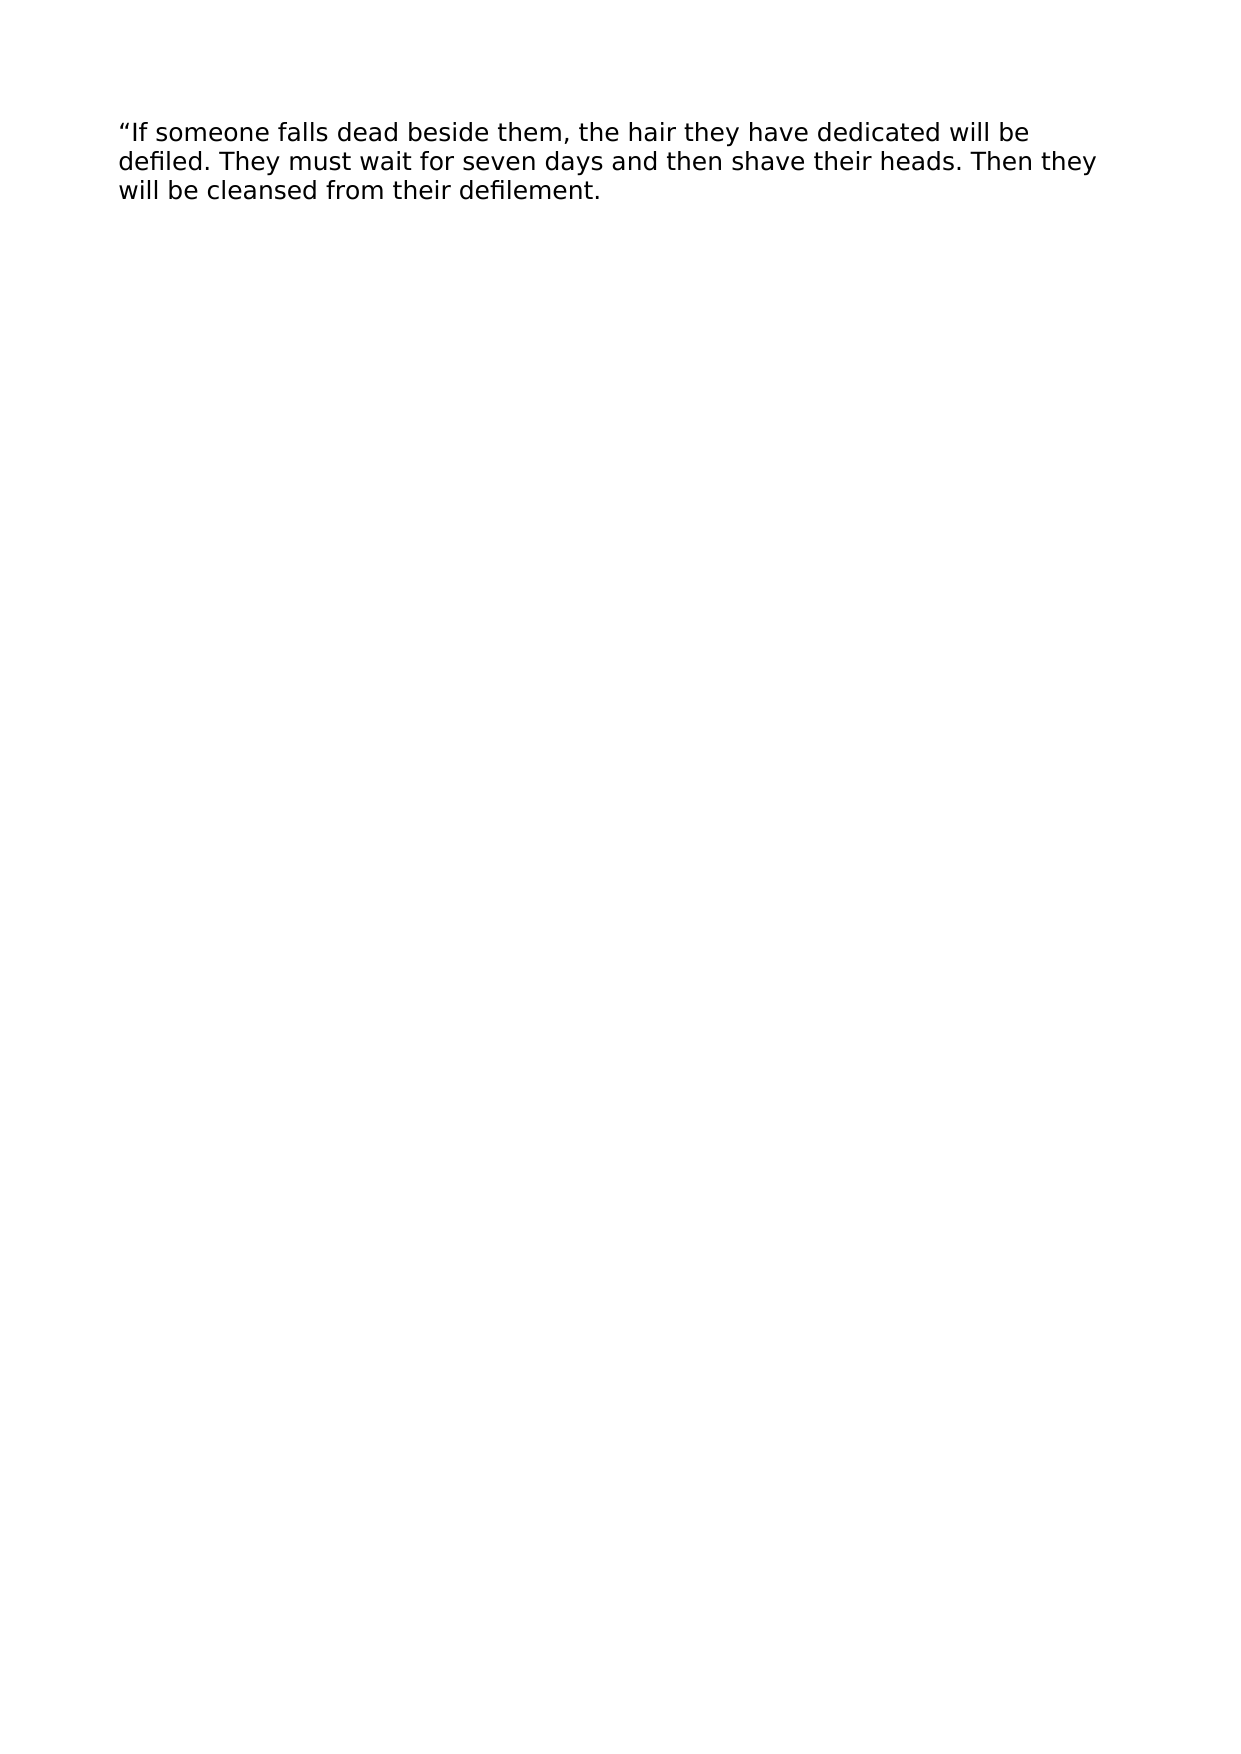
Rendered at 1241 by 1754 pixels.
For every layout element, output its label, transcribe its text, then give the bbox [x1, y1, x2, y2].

text “If someone falls dead beside them, the hair they have dedicated will be defiled. They must wait for seven days and then shave their heads. Then they will be cleansed from their defilement. [118, 118, 1122, 206]
